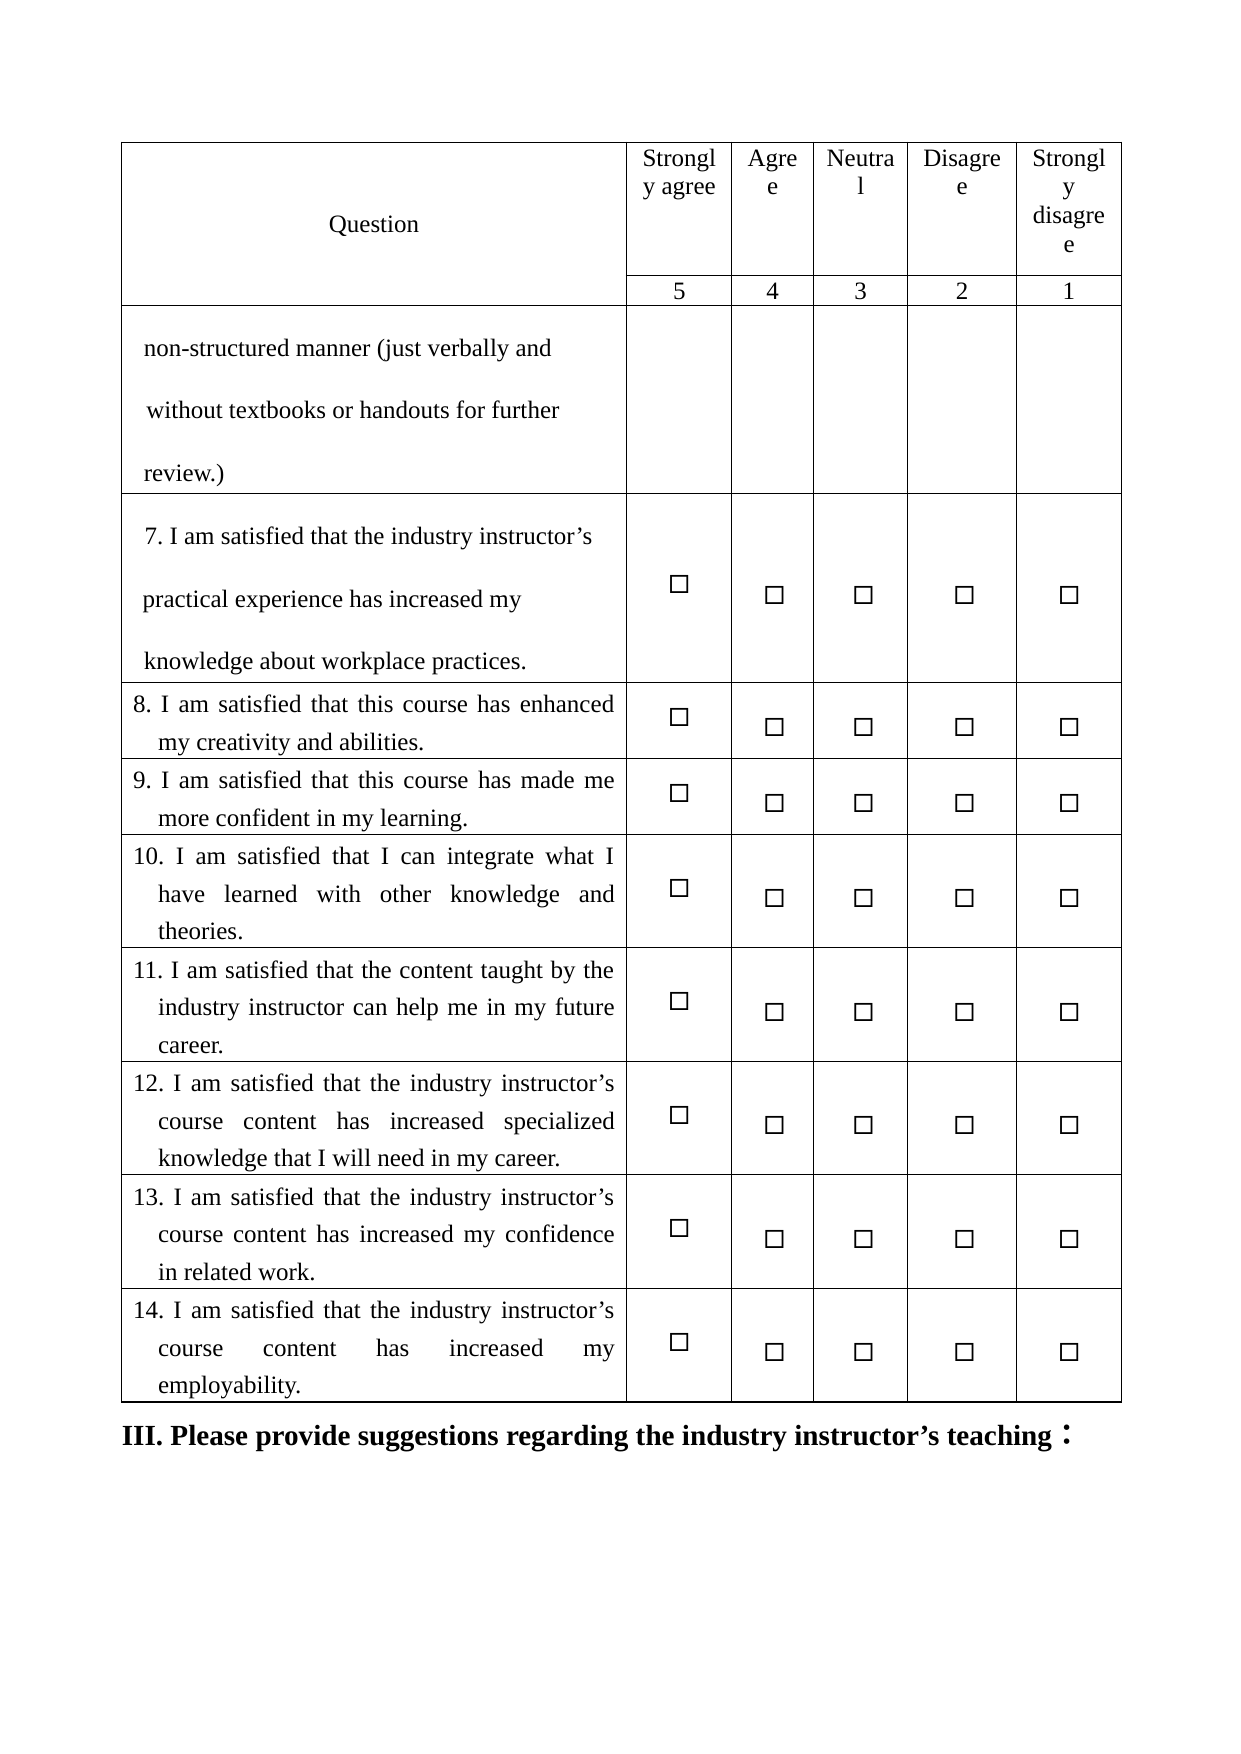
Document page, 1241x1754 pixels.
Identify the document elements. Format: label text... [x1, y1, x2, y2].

table_cell [1017, 306, 1121, 493]
table_cell  [732, 759, 813, 834]
table_cell  [908, 759, 1016, 834]
table_cell 5 [627, 276, 731, 304]
table_cell  [627, 948, 731, 1061]
table_cell 14. I am satisfied that the industry instructor’s course content has increased my employability. [122, 1289, 626, 1401]
table_cell  [908, 948, 1016, 1061]
table_cell  [627, 835, 731, 947]
table_cell 10. I am satisfied that I can integrate what I have learned with other knowledge and theories. [122, 835, 626, 947]
table_header Strongly agree [627, 143, 731, 275]
table_cell  [1017, 494, 1121, 682]
table_cell  [627, 1289, 731, 1401]
table_cell  [814, 1062, 907, 1174]
table_cell [908, 306, 1016, 493]
table_cell  [1017, 1175, 1121, 1288]
table_cell 2 [908, 276, 1016, 304]
table_cell 4 [732, 276, 813, 304]
table_cell  [1017, 759, 1121, 834]
table_cell  [814, 1289, 907, 1401]
table_cell 13. I am satisfied that the industry instructor’s course content has increased my confidence in related work. [122, 1175, 626, 1288]
text III. Please provide suggestions regarding the industry instructor’s teaching： [122, 1412, 1122, 1453]
table_cell  [814, 494, 907, 682]
table_cell  [732, 948, 813, 1061]
table_cell  [732, 835, 813, 947]
table_cell  [732, 1289, 813, 1401]
table_cell 8. I am satisfied that this course has enhanced my creativity and abilities. [122, 683, 626, 758]
table_cell  [732, 494, 813, 682]
table_cell  [627, 1175, 731, 1288]
table_header Strongly disagree [1017, 143, 1121, 275]
table_cell  [627, 683, 731, 758]
table_cell  [1017, 1289, 1121, 1401]
table_cell  [1017, 1062, 1121, 1174]
table_cell  [732, 683, 813, 758]
table_header Agree [732, 143, 813, 275]
table_header Question [122, 143, 626, 304]
table_cell  [627, 759, 731, 834]
table_cell  [908, 1289, 1016, 1401]
table_cell  [814, 759, 907, 834]
table_cell  [814, 835, 907, 947]
table_cell 12. I am satisfied that the industry instructor’s course content has increased specialized knowledge that I will need in my career. [122, 1062, 626, 1174]
table_cell 7. I am satisfied that the industry instructor’s practical experience has increased my knowledge about workplace practices. [122, 494, 626, 682]
table_header Disagree [908, 143, 1016, 275]
table_cell  [1017, 948, 1121, 1061]
table_cell 9. I am satisfied that this course has made me more confident in my learning. [122, 759, 626, 834]
table_cell  [1017, 835, 1121, 947]
table_cell  [732, 1062, 813, 1174]
table_cell  [908, 1175, 1016, 1288]
table_cell  [814, 683, 907, 758]
table_cell  [1017, 683, 1121, 758]
table_cell [814, 306, 907, 493]
table_cell [627, 306, 731, 493]
table_cell  [908, 683, 1016, 758]
table_cell  [814, 1175, 907, 1288]
table_cell non-structured manner (just verbally and without textbooks or handouts for further review.) [122, 306, 626, 493]
table_cell 11. I am satisfied that the content taught by the industry instructor can help me in my future career. [122, 948, 626, 1061]
table_cell 1 [1017, 276, 1121, 304]
table_cell  [627, 1062, 731, 1174]
table_cell  [814, 948, 907, 1061]
table_cell  [908, 494, 1016, 682]
table_cell  [627, 494, 731, 682]
table_cell [732, 306, 813, 493]
table_cell 3 [814, 276, 907, 304]
table_cell  [908, 1062, 1016, 1174]
table_header Neutral [814, 143, 907, 275]
table_cell  [908, 835, 1016, 947]
table_cell  [732, 1175, 813, 1288]
